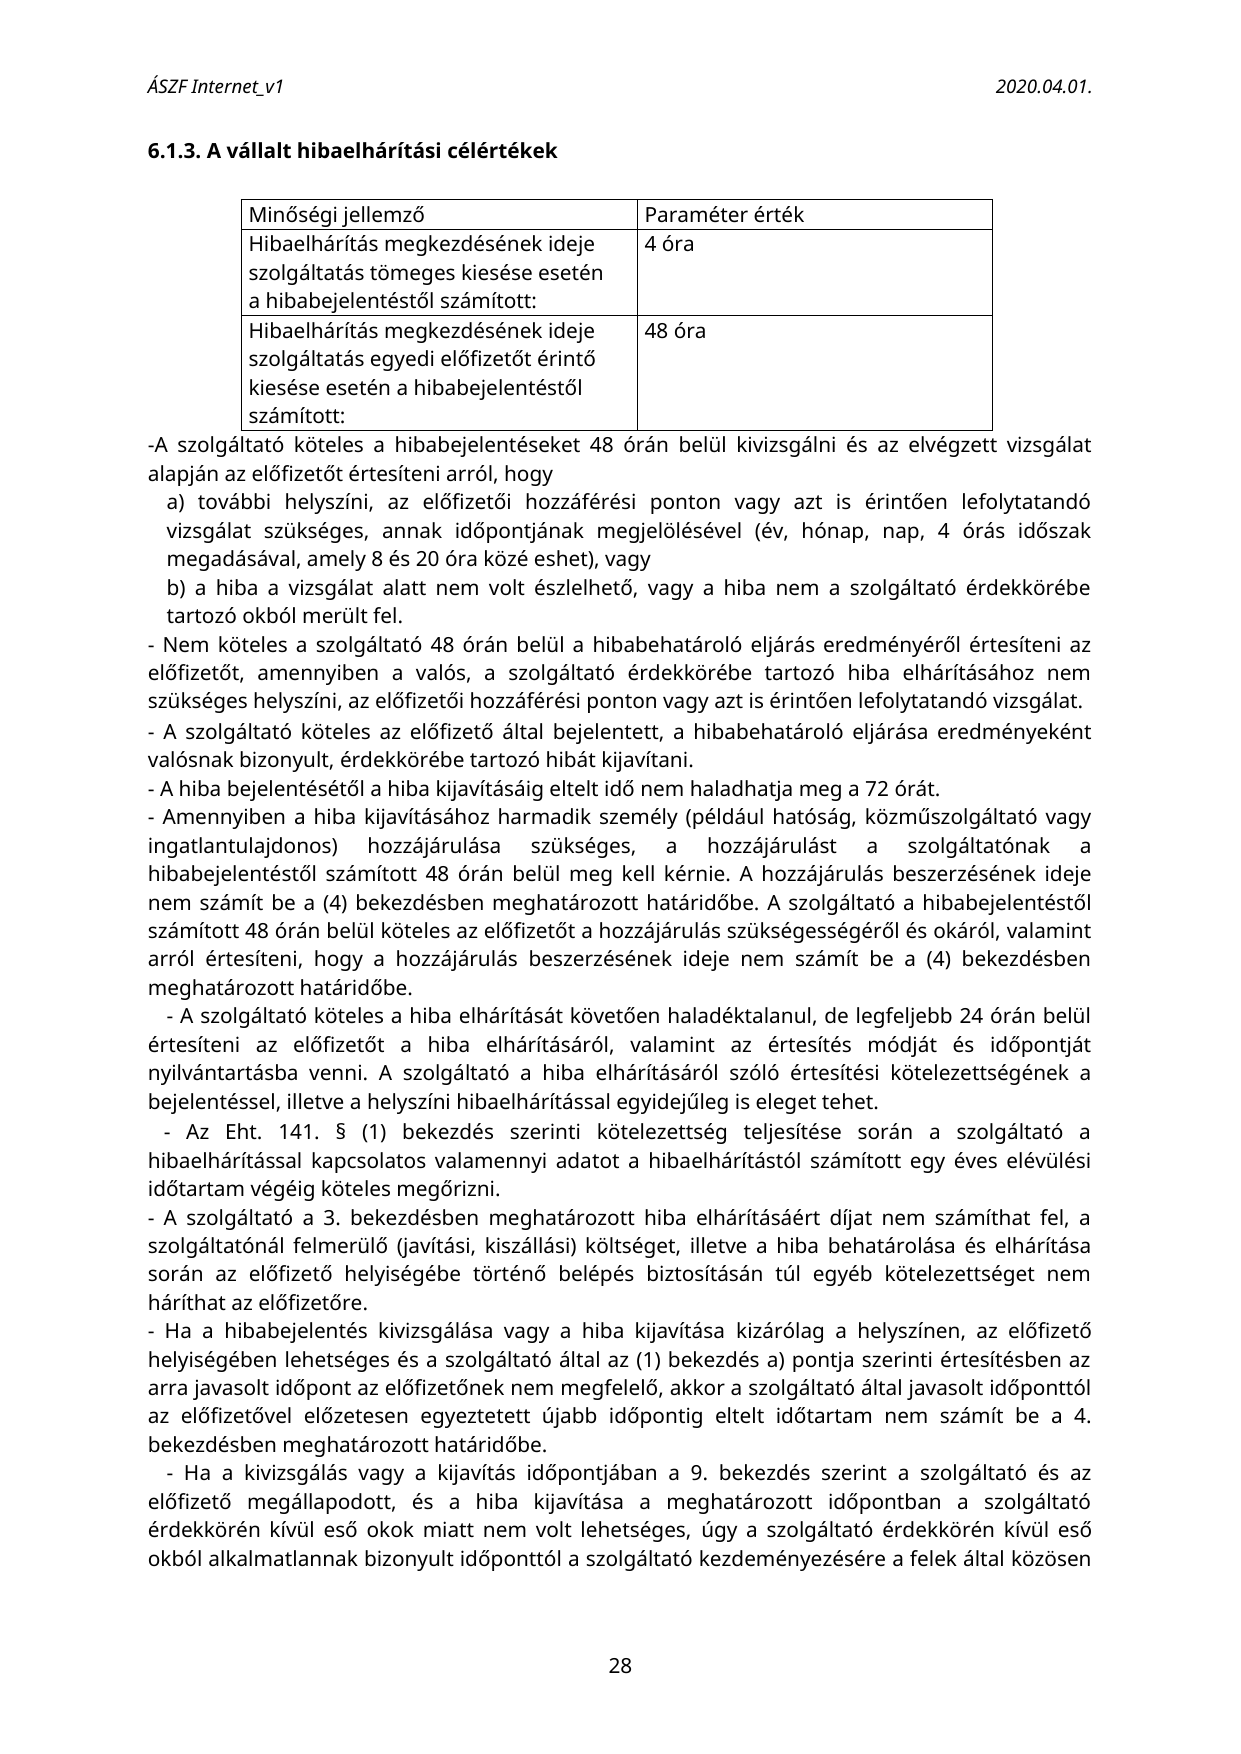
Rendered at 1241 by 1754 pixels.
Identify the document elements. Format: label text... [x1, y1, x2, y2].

text - Amennyiben a hiba kijavításához harmadik személy (például hatóság, közműszolgáltató vagy ingatlantulajdonos) hozzájárulása szükséges, a hozzájárulást a szolgáltatónak a hibabejelentéstől számított 48 órán belül meg kell kérnie. A hozzájárulás beszerzésének ideje nem számít be a (4) bekezdésben meghatározott határidőbe. A szolgáltató a hibabejelentéstől számított 48 órán belül köteles az előfizetőt a hozzájárulás szükségességéről és okáról, valamint arról értesíteni, hogy a hozzájárulás beszerzésének ideje nem számít be a (4) bekezdésben meghatározott határidőbe. [148, 802, 1092, 1001]
table_cell 4 óra [638, 230, 992, 315]
table_header Minőségi jellemző [242, 200, 637, 228]
text - Ha a hibabejelentés kivizsgálása vagy a hiba kijavítása kizárólag a helyszínen, az előfizető helyiségében lehetséges és a szolgáltató által az (1) bekezdés a) pontja szerinti értesítésben az arra javasolt időpont az előfizetőnek nem megfelelő, akkor a szolgáltató által javasolt időponttól az előfizetővel előzetesen egyeztetett újabb időpontig eltelt időtartam nem számít be a 4. bekezdésben meghatározott határidőbe. [148, 1316, 1092, 1458]
subtitle 6.1.3. A vállalt hibaelhárítási célértékek [148, 136, 1092, 164]
table_cell Hibaelhárítás megkezdésének ideje szolgáltatás egyedi előfizetőt érintő kiesése esetén a hibabejelentéstől számított: [242, 316, 637, 429]
text a) további helyszíni, az előfizetői hozzáférési ponton vagy azt is érintően lefolytatandó vizsgálat szükséges, annak időpontjának megjelölésével (év, hónap, nap, 4 órás időszak megadásával, amely 8 és 20 óra közé eshet), vagy [166, 487, 1092, 573]
text - Ha a kivizsgálás vagy a kijavítás időpontjában a 9. bekezdés szerint a szolgáltató és az előfizető megállapodott, és a hiba kijavítása a meghatározott időpontban a szolgáltató érdekkörén kívül eső okok miatt nem volt lehetséges, úgy a szolgáltató érdekkörén kívül eső okból alkalmatlannak bizonyult időponttól a szolgáltató kezdeményezésére a felek által közösen [148, 1458, 1092, 1572]
text - Az Eht. 141. § (1) bekezdés szerinti kötelezettség teljesítése során a szolgáltató a hibaelhárítással kapcsolatos valamennyi adatot a hibaelhárítástól számított egy éves elévülési időtartam végéig köteles megőrizni. [148, 1117, 1092, 1203]
text - A szolgáltató köteles a hiba elhárítását követően haladéktalanul, de legfeljebb 24 órán belül értesíteni az előfizetőt a hiba elhárításáról, valamint az értesítés módját és időpontját nyilvántartásba venni. A szolgáltató a hiba elhárításáról szóló értesítési kötelezettségének a bejelentéssel, illetve a helyszíni hibaelhárítással egyidejűleg is eleget tehet. [148, 1001, 1092, 1115]
text -A szolgáltató köteles a hibabejelentéseket 48 órán belül kivizsgálni és az elvégzett vizsgálat alapján az előfizetőt értesíteni arról, hogy [148, 431, 1092, 487]
text - A szolgáltató köteles az előfizető által bejelentett, a hibabehatároló eljárása eredményeként valósnak bizonyult, érdekkörébe tartozó hibát kijavítani. [148, 717, 1092, 774]
table_header Paraméter érték [638, 200, 992, 228]
text - A hiba bejelentésétől a hiba kijavításáig eltelt idő nem haladhatja meg a 72 órát. [148, 774, 1092, 802]
table_cell 48 óra [638, 316, 992, 429]
text b) a hiba a vizsgálat alatt nem volt észlelhető, vagy a hiba nem a szolgáltató érdekkörébe tartozó okból merült fel. [166, 573, 1092, 630]
text - Nem köteles a szolgáltató 48 órán belül a hibabehatároló eljárás eredményéről értesíteni az előfizetőt, amennyiben a valós, a szolgáltató érdekkörébe tartozó hiba elhárításához nem szükséges helyszíni, az előfizetői hozzáférési ponton vagy azt is érintően lefolytatandó vizsgálat. [148, 630, 1092, 715]
text - A szolgáltató a 3. bekezdésben meghatározott hiba elhárításáért díjat nem számíthat fel, a szolgáltatónál felmerülő (javítási, kiszállási) költséget, illetve a hiba behatárolása és elhárítása során az előfizető helyiségébe történő belépés biztosításán túl egyéb kötelezettséget nem háríthat az előfizetőre. [148, 1203, 1092, 1316]
table_cell Hibaelhárítás megkezdésének ideje szolgáltatás tömeges kiesése esetén a hibabejelentéstől számított: [242, 230, 637, 315]
